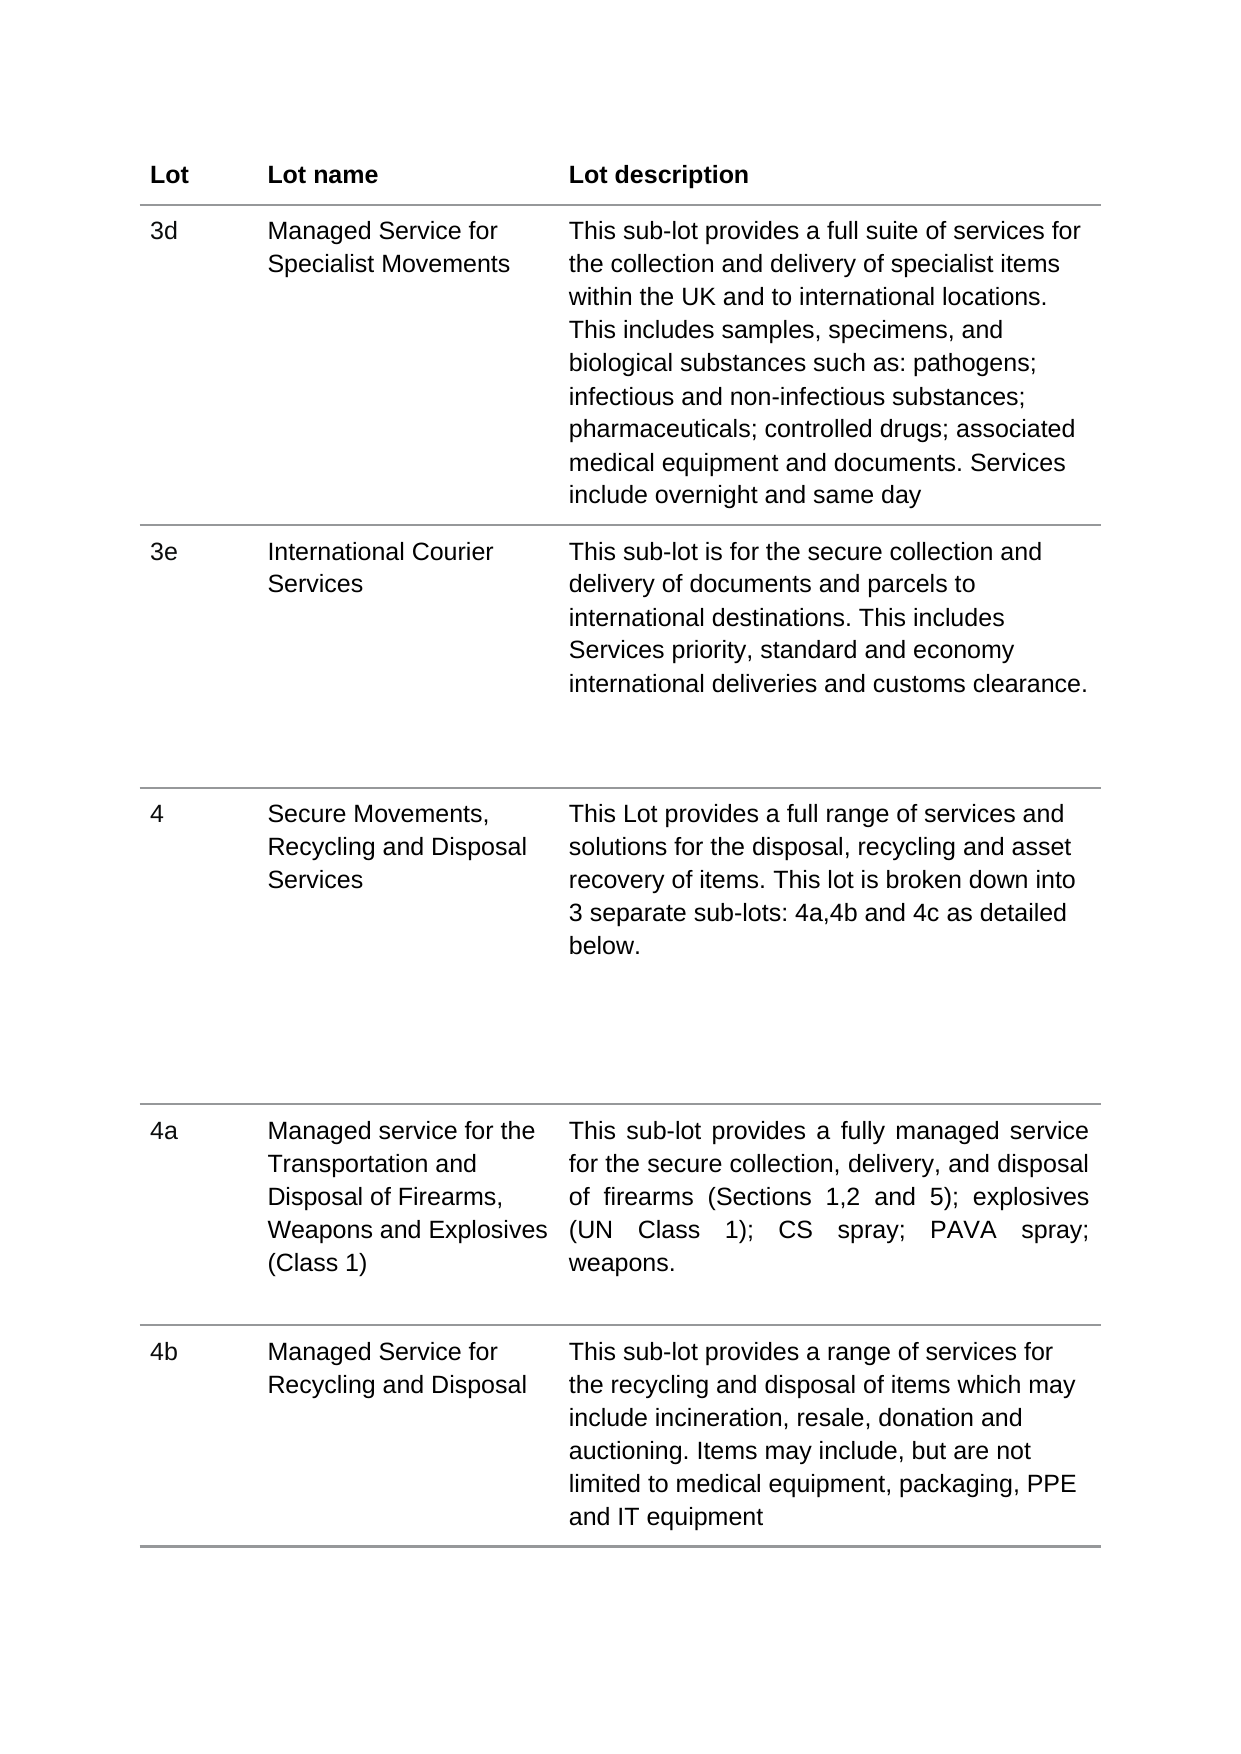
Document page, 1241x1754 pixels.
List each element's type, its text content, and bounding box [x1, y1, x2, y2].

table_cell This sub-lot provides a range of services for the recycling and disposal of items which may include incineration, resale, donation and auctioning. Items may include, but are not limited to medical equipment, packaging, PPE and IT equipment [558, 1326, 1101, 1545]
table_cell 3d [140, 206, 257, 524]
table_cell Secure Movements, Recycling and Disposal Services [257, 789, 558, 1103]
table_cell 4a [140, 1105, 257, 1324]
table_cell Managed Service for Recycling and Disposal [257, 1326, 558, 1545]
table_cell Managed service for the Transportation and Disposal of Firearms, Weapons and Explosives (Class 1) [257, 1105, 558, 1324]
table_header Lot name [257, 150, 558, 204]
table_cell This Lot provides a full range of services and solutions for the disposal, recycling and asset recovery of items. This lot is broken down into 3 separate sub-lots: 4a,4b and 4c as detailed below. [558, 789, 1101, 1103]
table_cell Managed Service for Specialist Movements [257, 206, 558, 524]
table_cell This sub-lot provides a full suite of services for the collection and delivery of specialist items within the UK and to international locations. This includes samples, specimens, and biological substances such as: pathogens; infectious and non-infectious substances; pharmaceuticals; controlled drugs; associated medical equipment and documents. Services include overnight and same day [558, 206, 1101, 524]
table_header Lot description [558, 150, 1101, 204]
table_cell 4b [140, 1326, 257, 1545]
table_cell This sub-lot is for the secure collection and delivery of documents and parcels to international destinations. This includes Services priority, standard and economy international deliveries and customs clearance. [558, 526, 1101, 787]
table_cell International Courier Services [257, 526, 558, 787]
table_header Lot [140, 150, 257, 204]
table_cell 4 [140, 789, 257, 1103]
table_cell This sub-lot provides a fully managed service for the secure collection, delivery, and disposal of firearms (Sections 1,2 and 5); explosives (UN Class 1); CS spray; PAVA spray; weapons. [558, 1105, 1101, 1324]
table_cell 3e [140, 526, 257, 787]
